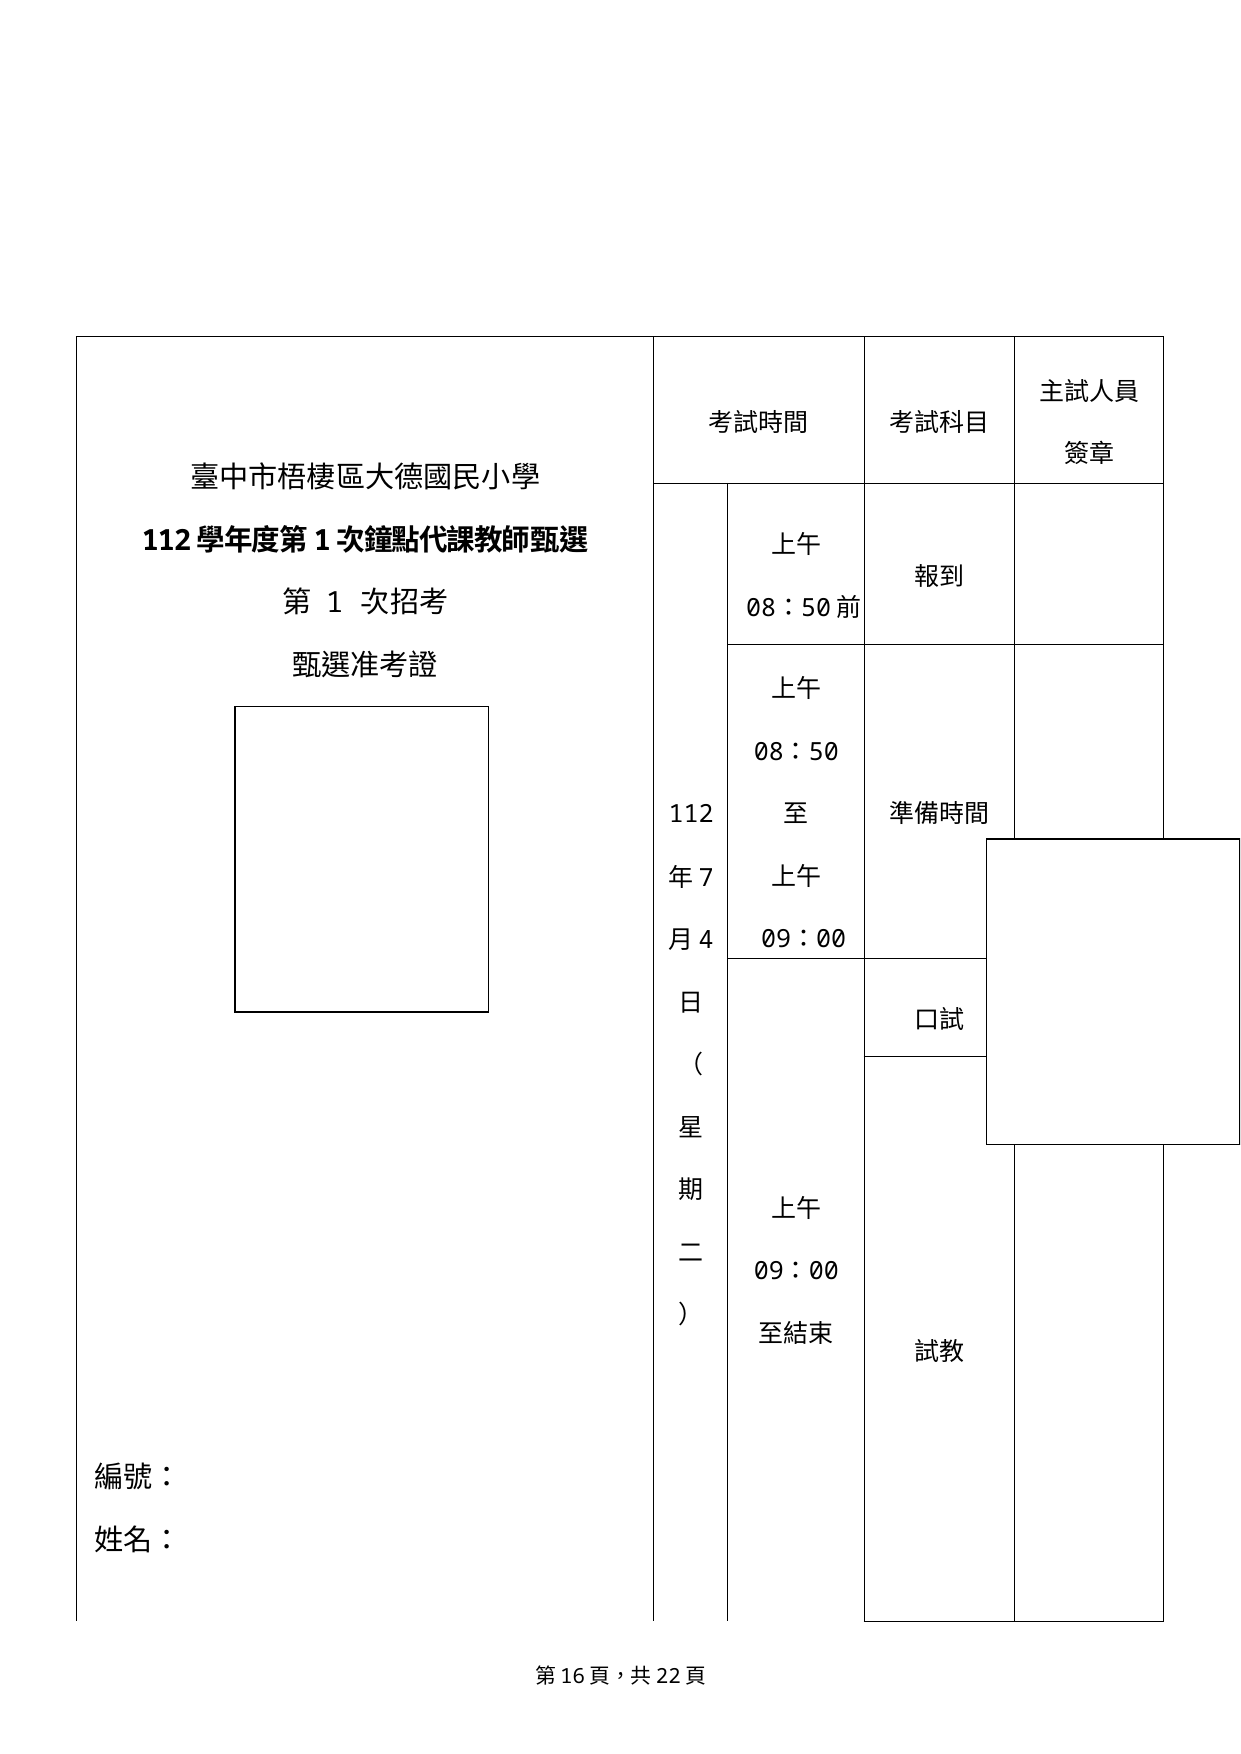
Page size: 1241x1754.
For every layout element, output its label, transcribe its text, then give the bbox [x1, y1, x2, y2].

table_cell [1015, 1145, 1163, 1621]
table_header 臺中市梧棲區大德國民小學 112學年度第1次鐘點代課教師甄選 第 1 次招考 甄選准考證 編號： 姓名： [77, 337, 653, 1621]
table_cell 112年7月4日（星期二） [654, 484, 727, 1621]
table_cell 上午 08：50前 [728, 484, 864, 644]
table_cell 準備時間 [865, 645, 1014, 958]
table_cell [1015, 645, 1163, 838]
table_cell 上午 08：50 至 上午 09：00 [728, 645, 864, 958]
table_cell 報到 [865, 484, 1014, 644]
table_cell 試教 [865, 1057, 1014, 1621]
table_cell 上午 09：00 至結束 [728, 959, 864, 1621]
table_header 主試人員 簽章 [1015, 337, 1163, 483]
table_header 考試時間 [654, 337, 864, 483]
table_cell [1015, 484, 1163, 644]
table_header 考試科目 [865, 337, 1014, 483]
table_cell 口試 [865, 959, 986, 1056]
